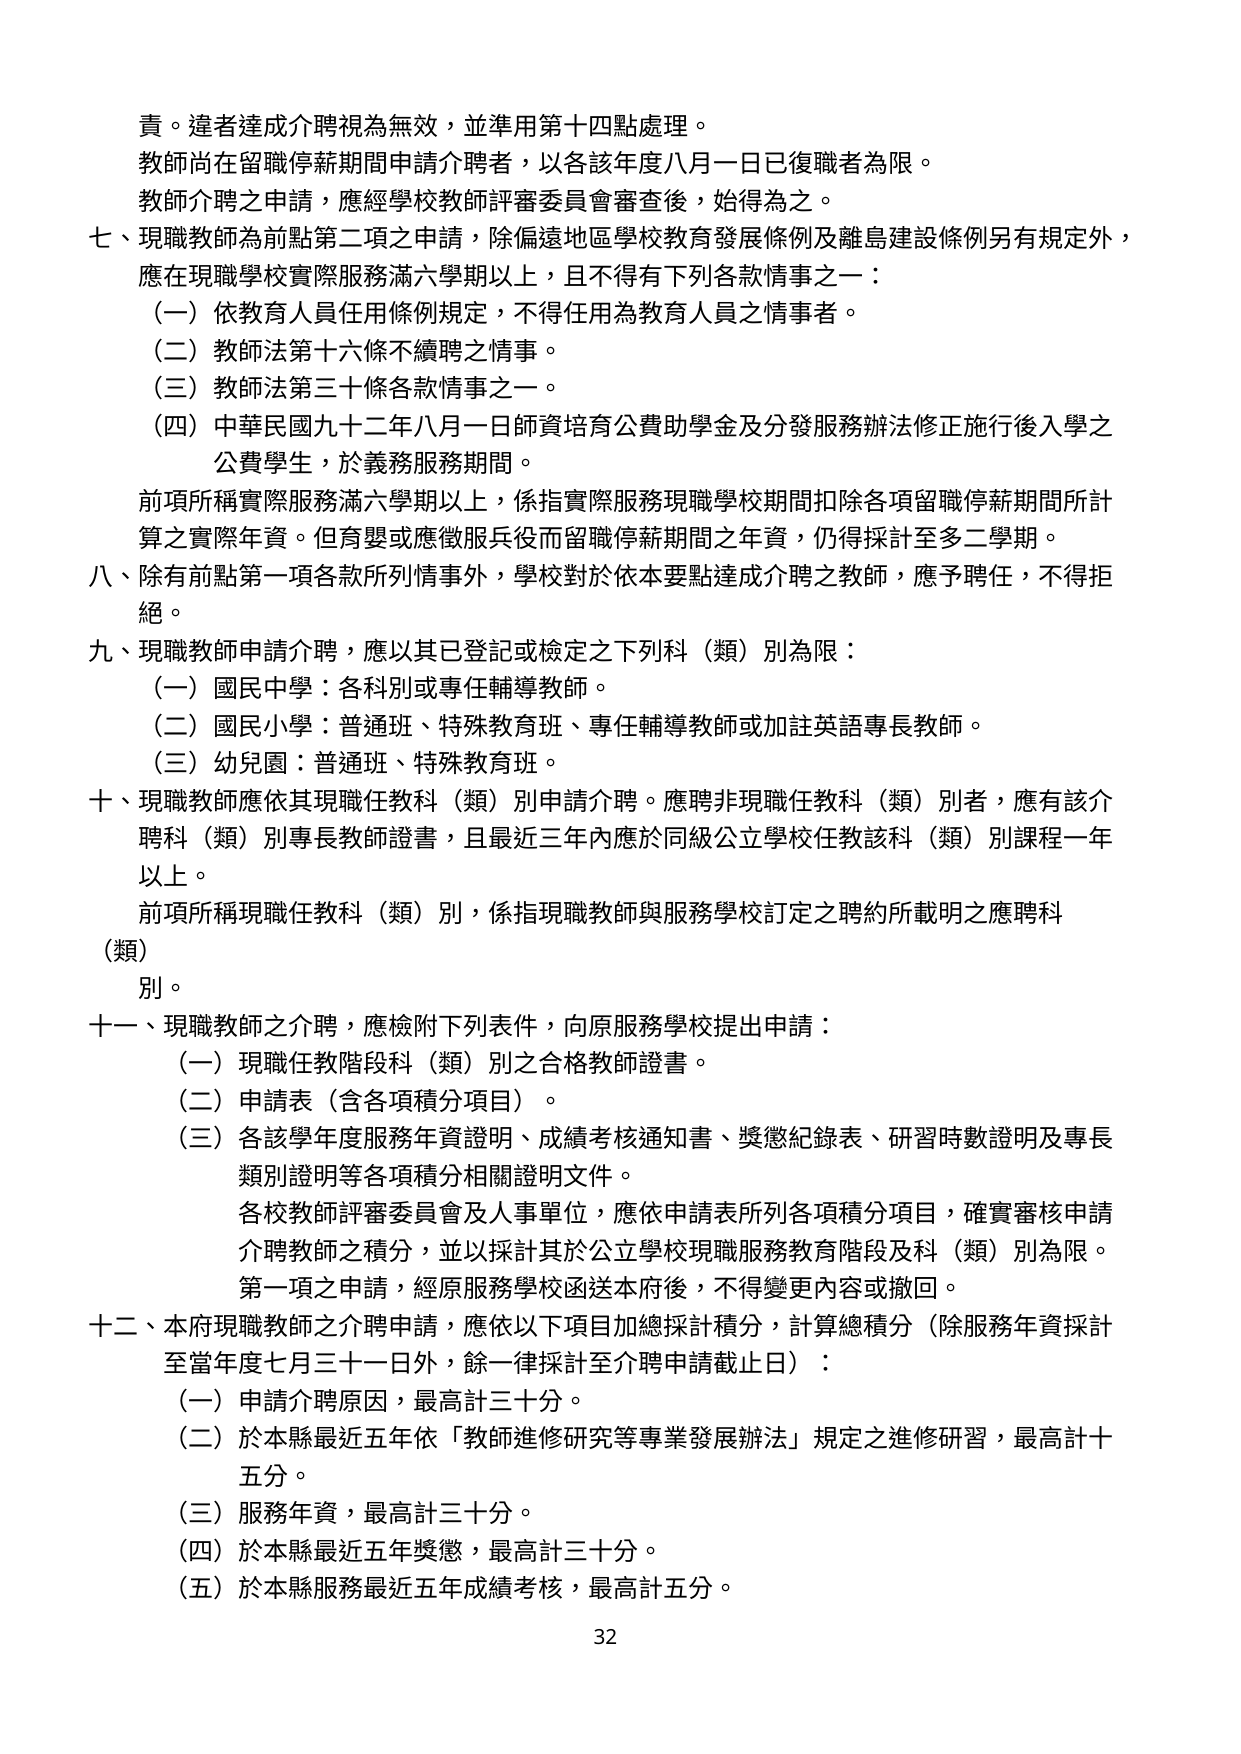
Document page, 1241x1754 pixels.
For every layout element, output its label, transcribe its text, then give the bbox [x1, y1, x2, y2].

text 應在現職學校實際服務滿六學期以上，且不得有下列各款情事之一： [89, 255, 1122, 293]
text （三）教師法第三十條各款情事之一。 [89, 368, 1122, 405]
text （二）申請表（含各項積分項目）。 [89, 1080, 1122, 1118]
text 介聘教師之積分，並以採計其於公立學校現職服務教育階段及科（類）別為限。 [89, 1230, 1122, 1268]
text 絕。 [89, 593, 1122, 630]
text 十二、本府現職教師之介聘申請，應依以下項目加總採計積分，計算總積分（除服務年資採計 [89, 1305, 1122, 1343]
text 前項所稱實際服務滿六學期以上，係指實際服務現職學校期間扣除各項留職停薪期間所計 [89, 480, 1122, 518]
text 公費學生，於義務服務期間。 [89, 443, 1122, 480]
text 八、除有前點第一項各款所列情事外，學校對於依本要點達成介聘之教師，應予聘任，不得拒 [89, 555, 1122, 593]
text 聘科（類）別專長教師證書，且最近三年內應於同級公立學校任教該科（類）別課程一年 [89, 818, 1122, 855]
text 九、現職教師申請介聘，應以其已登記或檢定之下列科（類）別為限： [89, 630, 1122, 668]
text 五分。 [89, 1455, 1122, 1493]
text （二）於本縣最近五年依「教師進修研究等專業發展辦法」規定之進修研習，最高計十 [89, 1418, 1122, 1455]
text 至當年度七月三十一日外，餘一律採計至介聘申請截止日）： [89, 1343, 1122, 1380]
text （一）現職任教階段科（類）別之合格教師證書。 [89, 1043, 1122, 1080]
text （一）國民中學：各科別或專任輔導教師。 [89, 668, 1122, 705]
text （一）申請介聘原因，最高計三十分。 [89, 1380, 1122, 1418]
text （三）幼兒園：普通班、特殊教育班。 [89, 743, 1122, 780]
text （五）於本縣服務最近五年成績考核，最高計五分。 [89, 1568, 1122, 1605]
text （三）各該學年度服務年資證明、成績考核通知書、獎懲紀錄表、研習時數證明及專長 [89, 1118, 1122, 1155]
text 七、現職教師為前點第二項之申請，除偏遠地區學校教育發展條例及離島建設條例另有規定外， [89, 218, 1122, 255]
text 十、現職教師應依其現職任教科（類）別申請介聘。應聘非現職任教科（類）別者，應有該介 [89, 780, 1122, 818]
text 責。違者達成介聘視為無效，並準用第十四點處理。 [89, 105, 1122, 143]
text （一）依教育人員任用條例規定，不得任用為教育人員之情事者。 [89, 293, 1122, 330]
text 算之實際年資。但育嬰或應徵服兵役而留職停薪期間之年資，仍得採計至多二學期。 [89, 518, 1122, 555]
text （四）中華民國九十二年八月一日師資培育公費助學金及分發服務辦法修正施行後入學之 [89, 405, 1122, 443]
text 類別證明等各項積分相關證明文件。 [89, 1155, 1122, 1193]
text 各校教師評審委員會及人事單位，應依申請表所列各項積分項目，確實審核申請 [89, 1193, 1122, 1230]
text 第一項之申請，經原服務學校函送本府後，不得變更內容或撤回。 [89, 1268, 1122, 1305]
text 以上。 [89, 855, 1122, 893]
text （四）於本縣最近五年獎懲，最高計三十分。 [89, 1530, 1122, 1568]
text （三）服務年資，最高計三十分。 [89, 1493, 1122, 1530]
text 教師介聘之申請，應經學校教師評審委員會審查後，始得為之。 [89, 180, 1122, 218]
text 十一、現職教師之介聘，應檢附下列表件，向原服務學校提出申請： [89, 1005, 1122, 1043]
text （二）國民小學：普通班、特殊教育班、專任輔導教師或加註英語專長教師。 [89, 705, 1122, 743]
text 教師尚在留職停薪期間申請介聘者，以各該年度八月一日已復職者為限。 [89, 143, 1122, 180]
text （二）教師法第十六條不續聘之情事。 [89, 330, 1122, 368]
text 別。 [89, 968, 1122, 1005]
text 前項所稱現職任教科（類）別，係指現職教師與服務學校訂定之聘約所載明之應聘科（類） [89, 893, 1122, 968]
